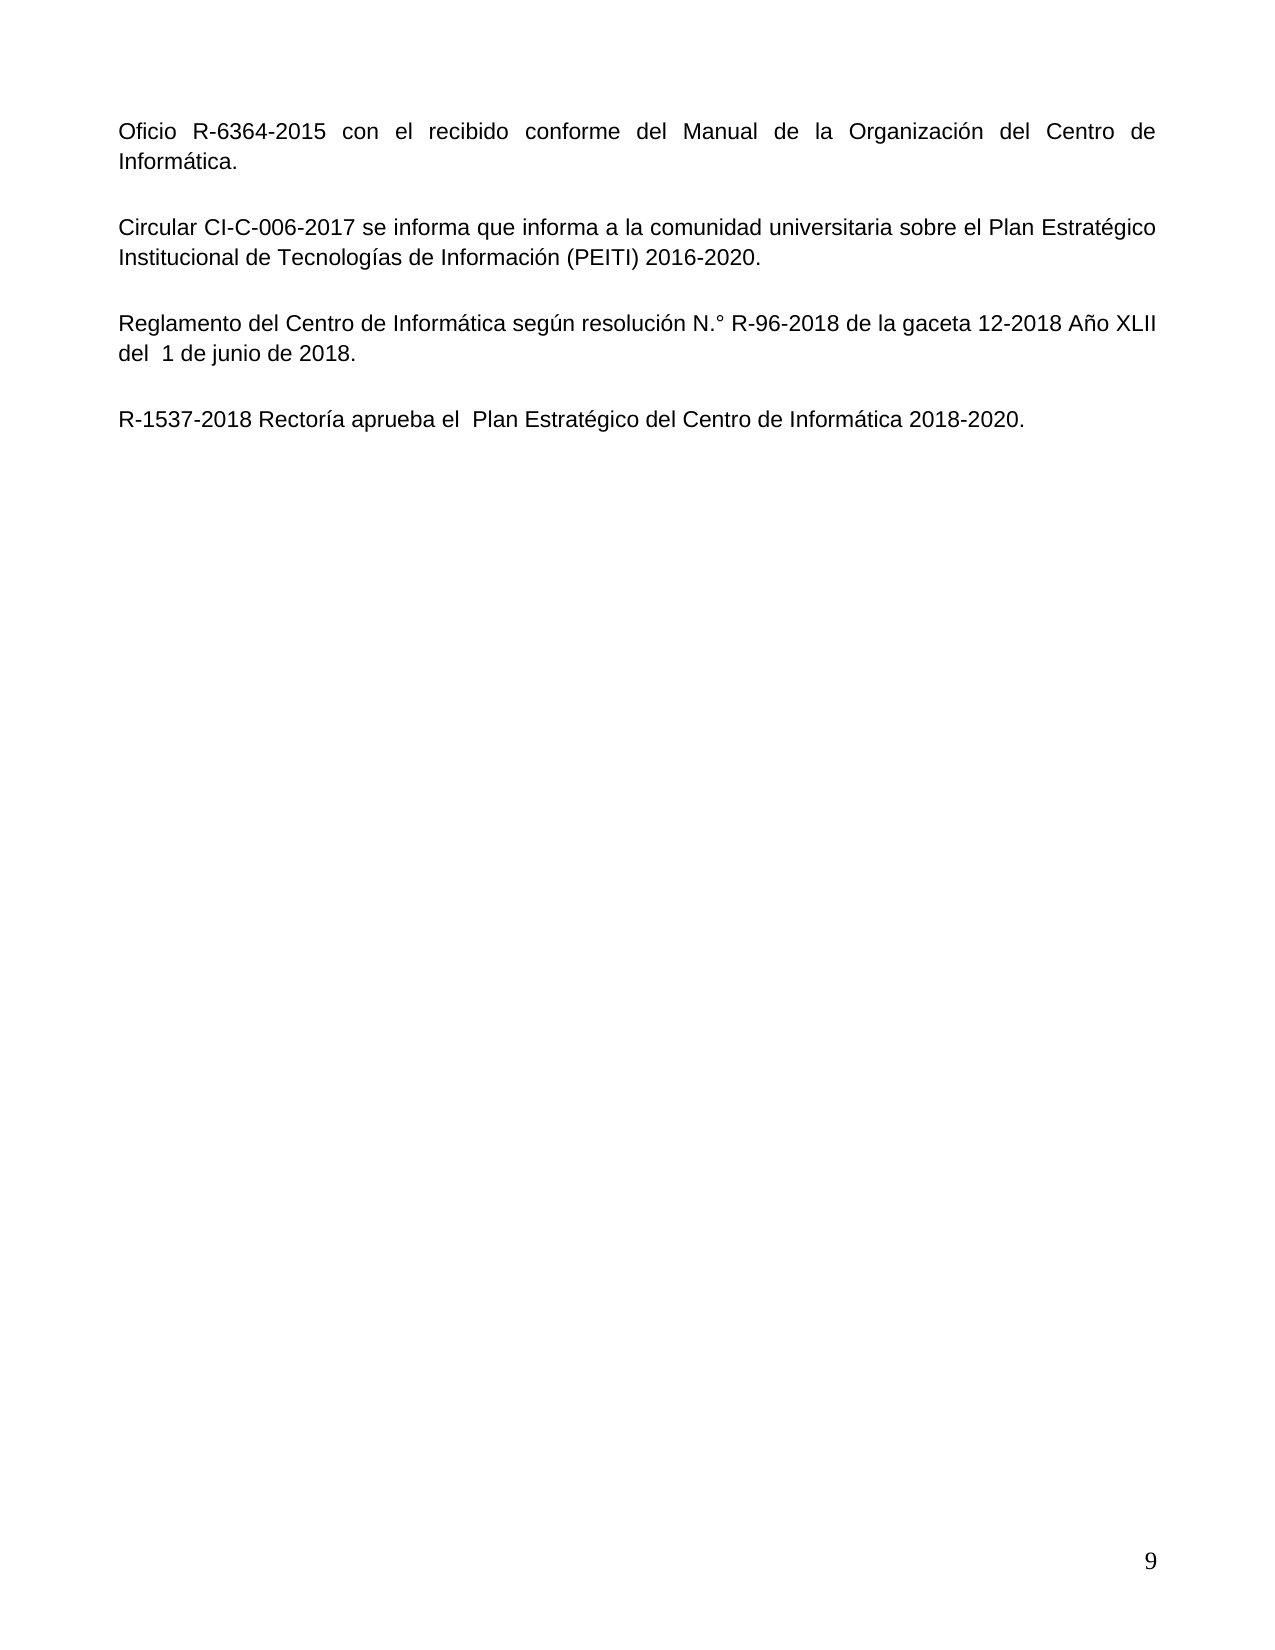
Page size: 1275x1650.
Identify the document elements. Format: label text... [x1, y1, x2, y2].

text Circular CI-C-006-2017 se informa que informa a la comunidad universitaria sobre el Plan Estratégico Institucional de Tecnologías de Información (PEITI) 2016-2020. [118, 214, 1157, 271]
text R-1537-2018 Rectoría aprueba el Plan Estratégico del Centro de Informática 2018-2020. [118, 406, 1157, 432]
text Reglamento del Centro de Informática según resolución N.° R-96-2018 de la gaceta 12-2018 Año XLII del 1 de junio de 2018. [118, 310, 1157, 366]
text Oficio R-6364-2015 con el recibido conforme del Manual de la Organización del Centro de Informática. [118, 118, 1157, 175]
